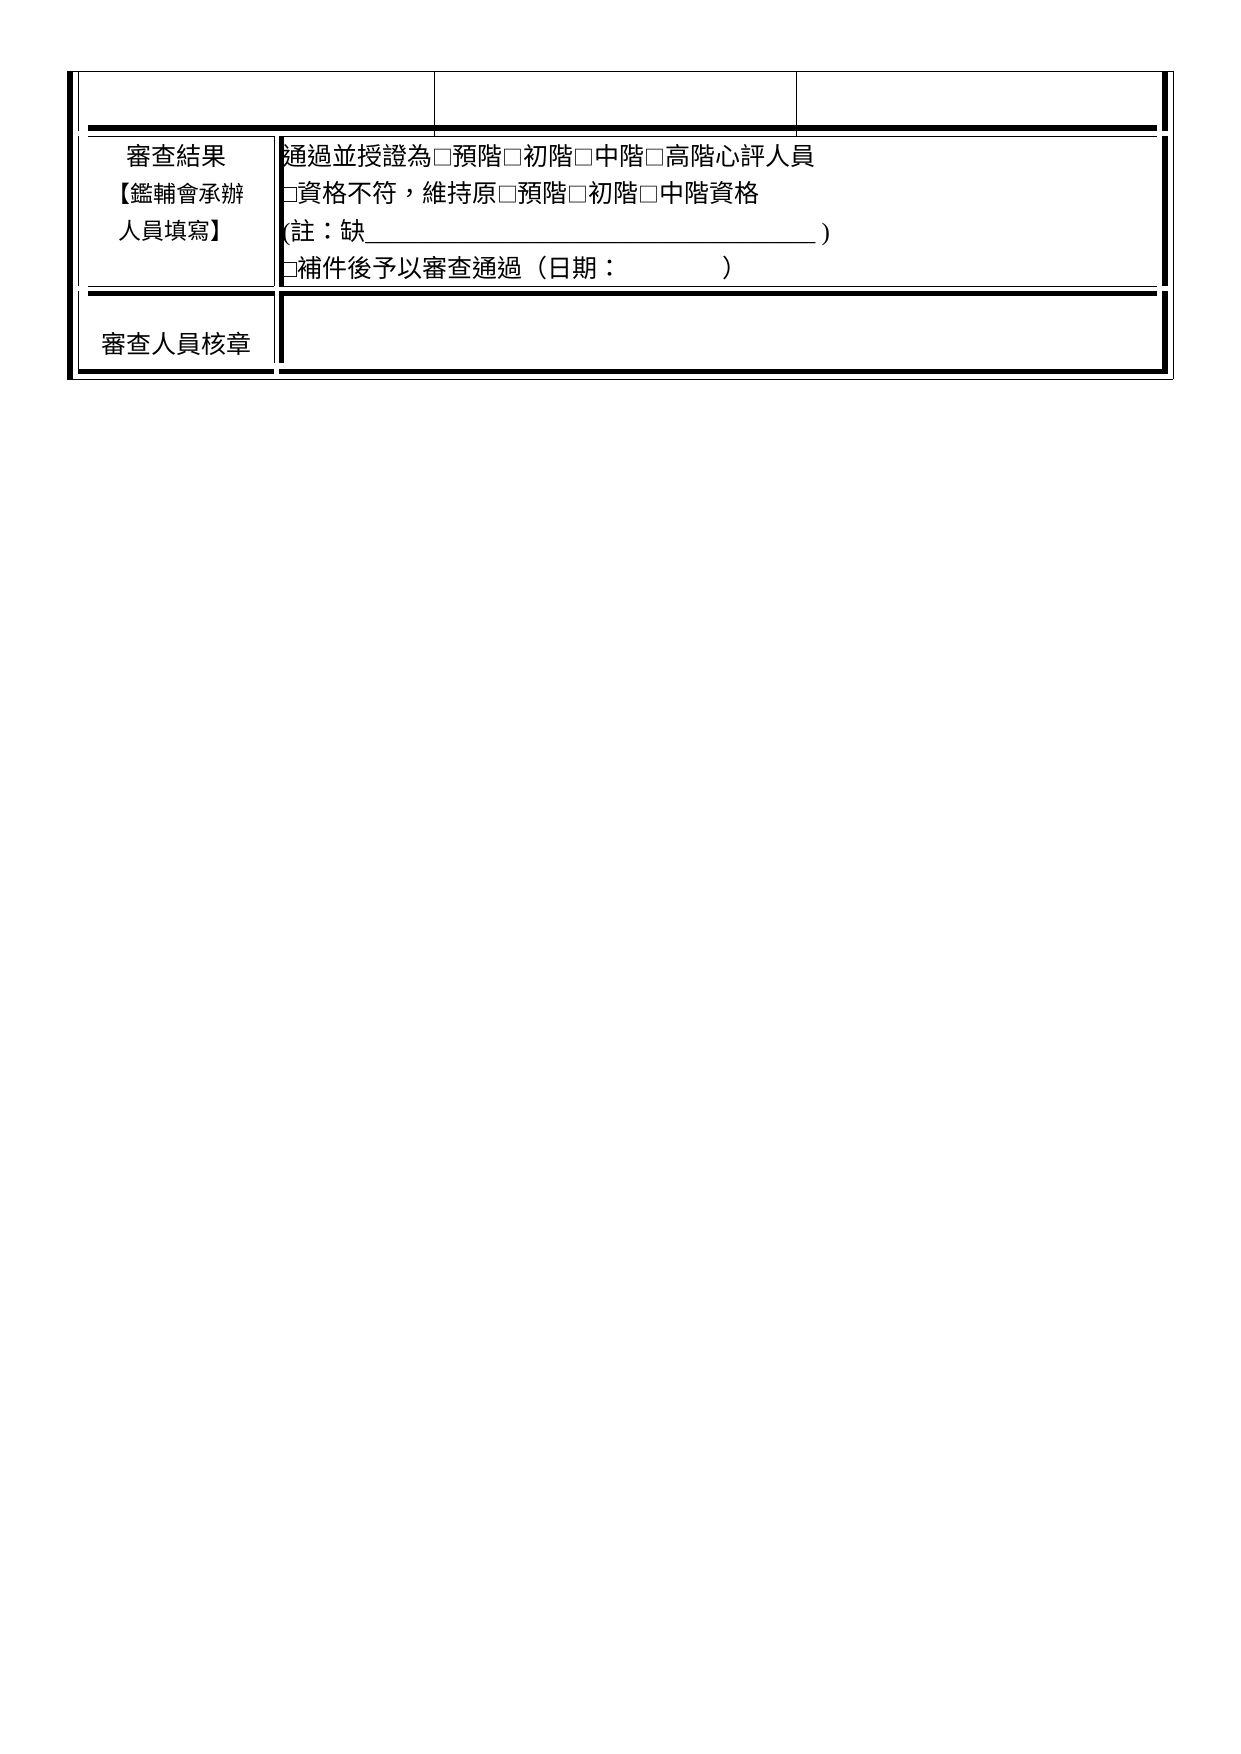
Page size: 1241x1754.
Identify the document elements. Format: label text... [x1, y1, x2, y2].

table_cell 通過並授證為□預階□初階□中階□高階心評人員 □資格不符，維持原□預階□初階□中階資格 (註：缺____________________________________ ) □補件後予以審查通過（日期： ） [284, 125, 1168, 286]
table_cell 審查結果 【鑑輔會承辦 人員填寫】 [73, 125, 279, 286]
table_cell 審查人員核章 [73, 286, 279, 368]
table_cell [435, 72, 796, 125]
table_cell [73, 72, 78, 125]
table_cell [797, 72, 1162, 125]
table_cell [279, 286, 1168, 368]
table_cell [79, 72, 434, 125]
